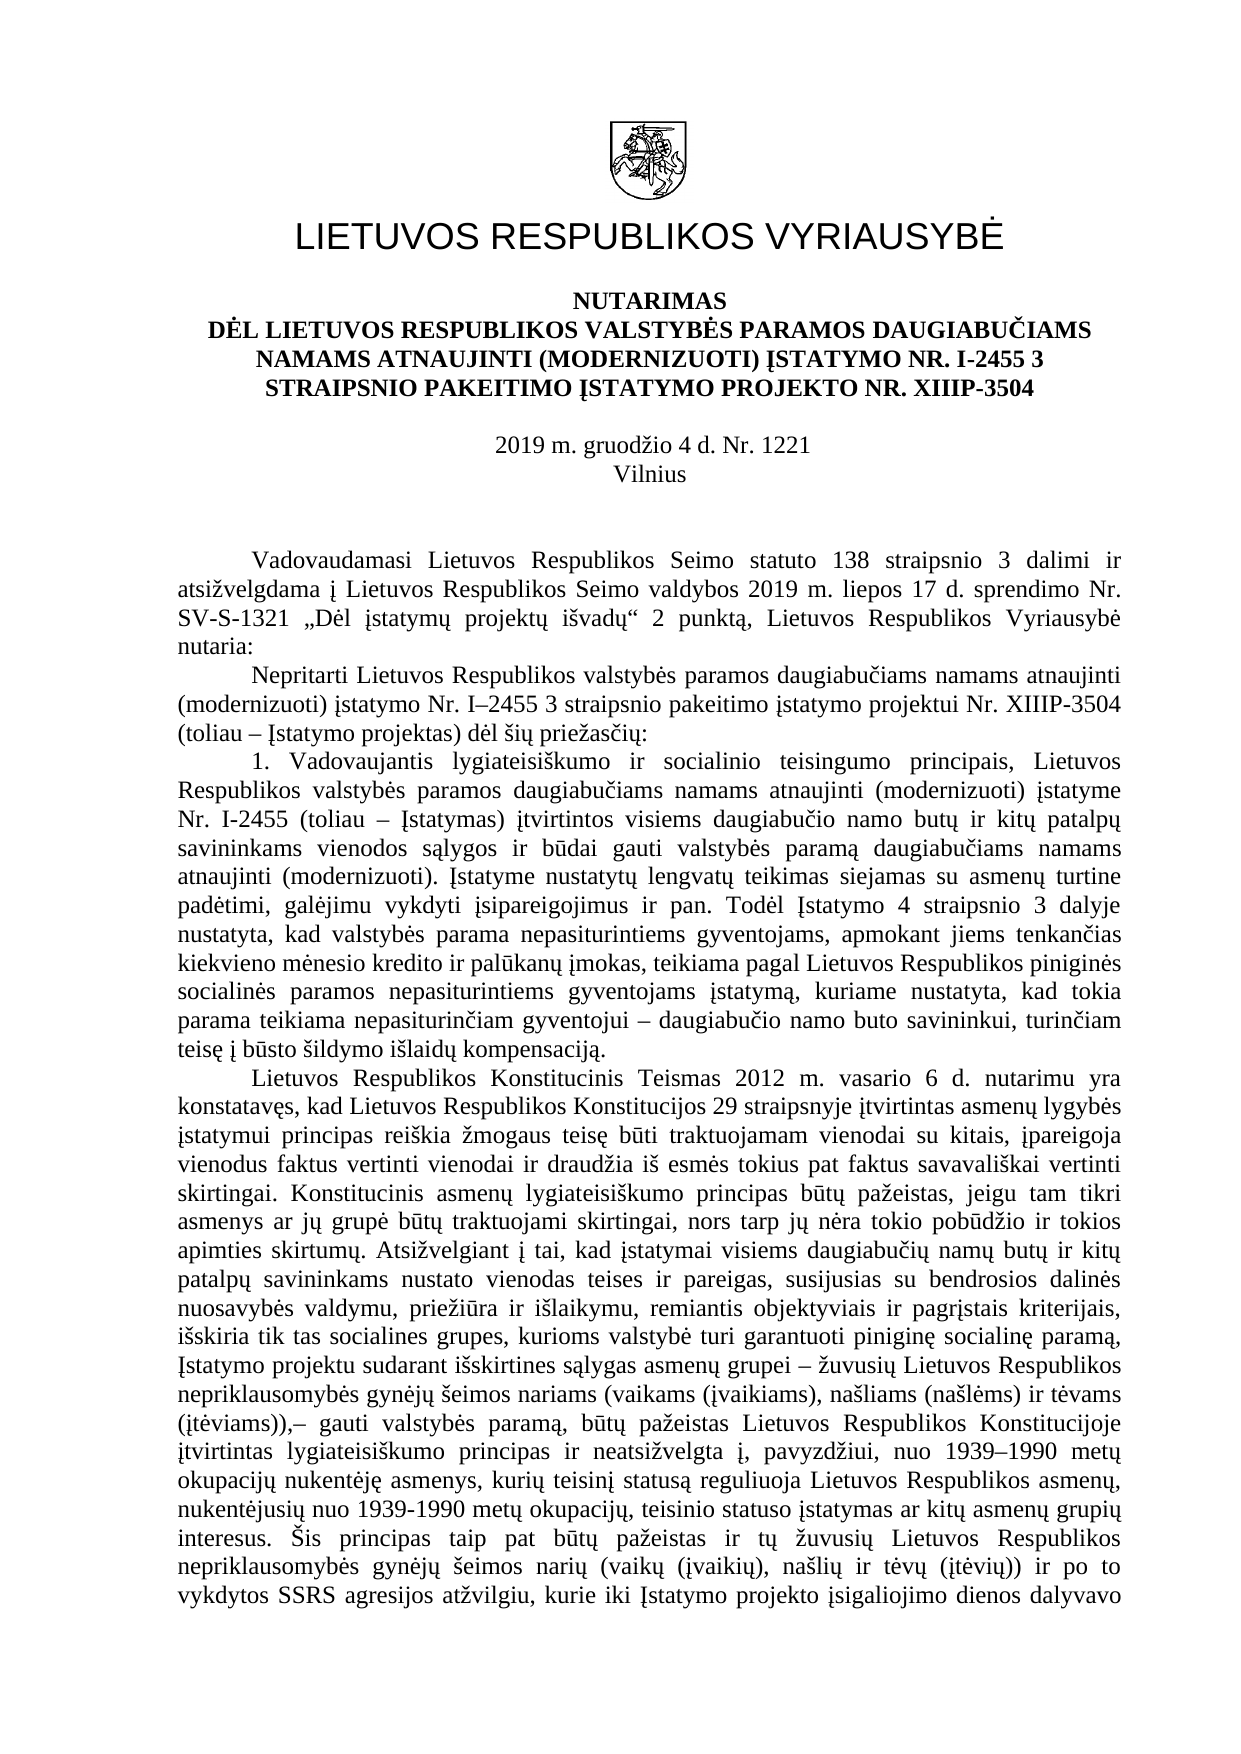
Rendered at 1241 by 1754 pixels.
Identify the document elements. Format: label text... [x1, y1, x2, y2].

text 2019 m. gruodžio 4 d. Nr. 1221 [177, 430, 1122, 459]
text 1. Vadovaujantis lygiateisiškumo ir socialinio teisingumo principais, Lietuvos Respublikos valstybės paramos daugiabučiams namams atnaujinti (modernizuoti) įstatyme Nr. I-2455 (toliau – Įstatymas) įtvirtintos visiems daugiabučio namo butų ir kitų patalpų savininkams vienodos sąlygos ir būdai gauti valstybės paramą daugiabučiams namams atnaujinti (modernizuoti). Įstatyme nustatytų lengvatų teikimas siejamas su asmenų turtine padėtimi, galėjimu vykdyti įsipareigojimus ir pan. Todėl Įstatymo 4 straipsnio 3 dalyje nustatyta, kad valstybės parama nepasiturintiems gyventojams, apmokant jiems tenkančias kiekvieno mėnesio kredito ir palūkanų įmokas, teikiama pagal Lietuvos Respublikos piniginės socialinės paramos nepasiturintiems gyventojams įstatymą, kuriame nustatyta, kad tokia parama teikiama nepasiturinčiam gyventojui – daugiabučio namo buto savininkui, turinčiam teisę į būsto šildymo išlaidų kompensaciją. [177, 746, 1122, 1063]
text nutarimas [177, 286, 1122, 315]
text Lietuvos Respublikos Konstitucinis Teismas 2012 m. vasario 6 d. nutarimu yra konstatavęs, kad Lietuvos Respublikos Konstitucijos 29 straipsnyje įtvirtintas asmenų lygybės įstatymui principas reiškia žmogaus teisę būti traktuojamam vienodai su kitais, įpareigoja vienodus faktus vertinti vienodai ir draudžia iš esmės tokius pat faktus savavališkai vertinti skirtingai. Konstitucinis asmenų lygiateisiškumo principas būtų pažeistas, jeigu tam tikri asmenys ar jų grupė būtų traktuojami skirtingai, nors tarp jų nėra tokio pobūdžio ir tokios apimties skirtumų. Atsižvelgiant į tai, kad įstatymai visiems daugiabučių namų butų ir kitų patalpų savininkams nustato vienodas teises ir pareigas, susijusias su bendrosios dalinės nuosavybės valdymu, priežiūra ir išlaikymu, remiantis objektyviais ir pagrįstais kriterijais, išskiria tik tas socialines grupes, kurioms valstybė turi garantuoti piniginę socialinę paramą, Įstatymo projektu sudarant išskirtines sąlygas asmenų grupei – žuvusių Lietuvos Respublikos nepriklausomybės gynėjų šeimos nariams (vaikams (įvaikiams), našliams (našlėms) ir tėvams (įtėviams)),– gauti valstybės paramą, būtų pažeistas Lietuvos Respublikos Konstitucijoje įtvirtintas lygiateisiškumo principas ir neatsižvelgta į, pavyzdžiui, nuo 1939–1990 metų okupacijų nukentėję asmenys, kurių teisinį statusą reguliuoja Lietuvos Respublikos asmenų, nukentėjusių nuo 1939-1990 metų okupacijų, teisinio statuso įstatymas ar kitų asmenų grupių interesus. Šis principas taip pat būtų pažeistas ir tų žuvusių Lietuvos Respublikos nepriklausomybės gynėjų šeimos narių (vaikų (įvaikių), našlių ir tėvų (įtėvių)) ir po to vykdytos SSRS agresijos atžvilgiu, kurie iki Įstatymo projekto įsigaliojimo dienos dalyvavo [177, 1063, 1122, 1609]
text Vilnius [177, 459, 1122, 488]
text DĖL LIETUVOS RESPUBLIKOS VALSTYBĖS PARAMOS DAUGIABUČIAMS NAMAMS ATNAUJINTI (MODERNIZUOTI) ĮSTATYMO NR. I‑2455 3 STRAIPSNIO PAKEITIMO ĮSTATYMO PROJEKTO NR. XIIIP-3504 [177, 315, 1122, 401]
text Lietuvos Respublikos Vyriausybė [177, 214, 1122, 258]
text Nepritarti Lietuvos Respublikos valstybės paramos daugiabučiams namams atnaujinti (modernizuoti) įstatymo Nr. I–2455 3 straipsnio pakeitimo įstatymo projektui Nr. XIIIP-3504 (toliau – Įstatymo projektas) dėl šių priežasčių: [177, 660, 1122, 746]
text Vadovaudamasi Lietuvos Respublikos Seimo statuto 138 straipsnio 3 dalimi ir atsižvelgdama į Lietuvos Respublikos Seimo valdybos 2019 m. liepos 17 d. sprendimo Nr. SV-S-1321 „Dėl įstatymų projektų išvadų“ 2 punktą, Lietuvos Respublikos Vyriausybė nutaria: [177, 545, 1122, 660]
